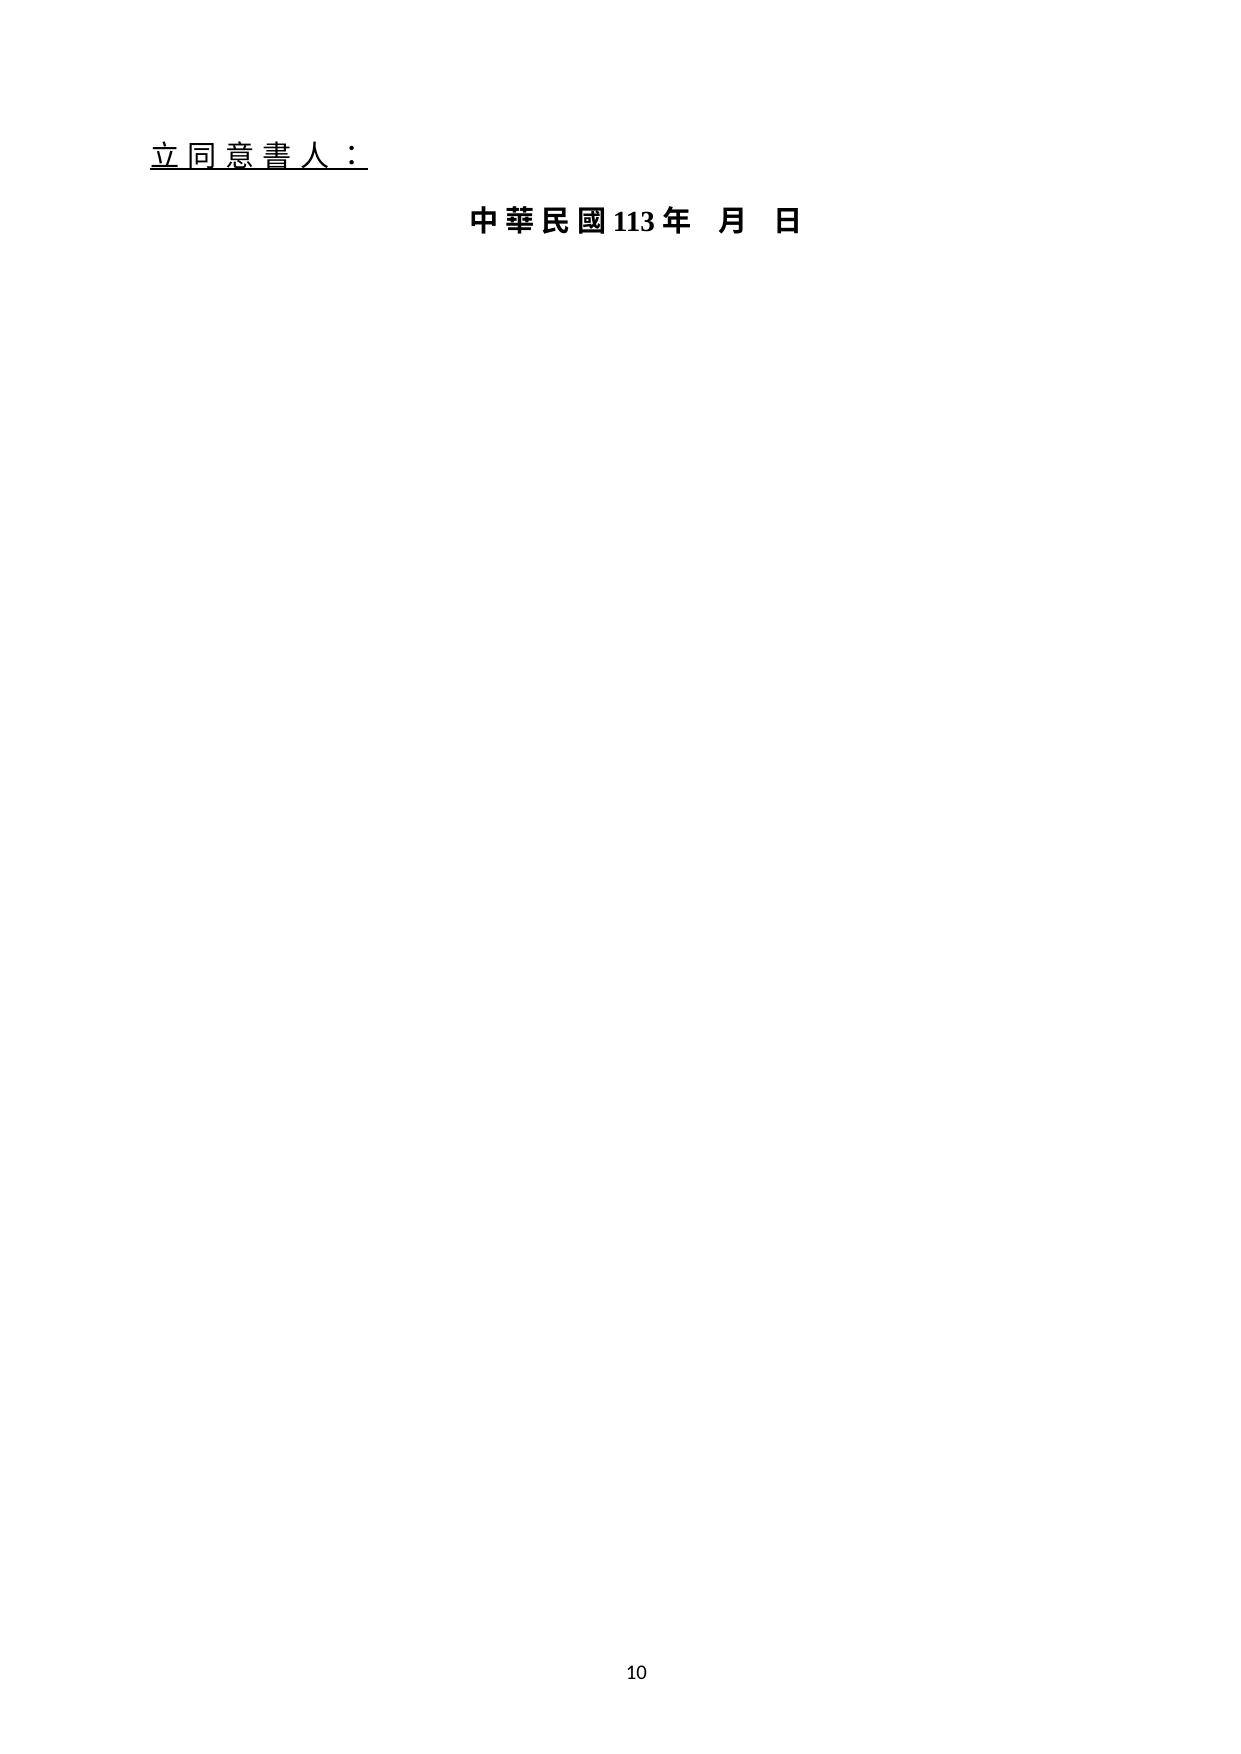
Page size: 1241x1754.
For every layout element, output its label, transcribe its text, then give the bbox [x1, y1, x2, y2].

text 中 華 民 國 113 年 月 日 [150, 181, 1122, 256]
text 立 同 意 書 人 ： [150, 132, 1098, 174]
